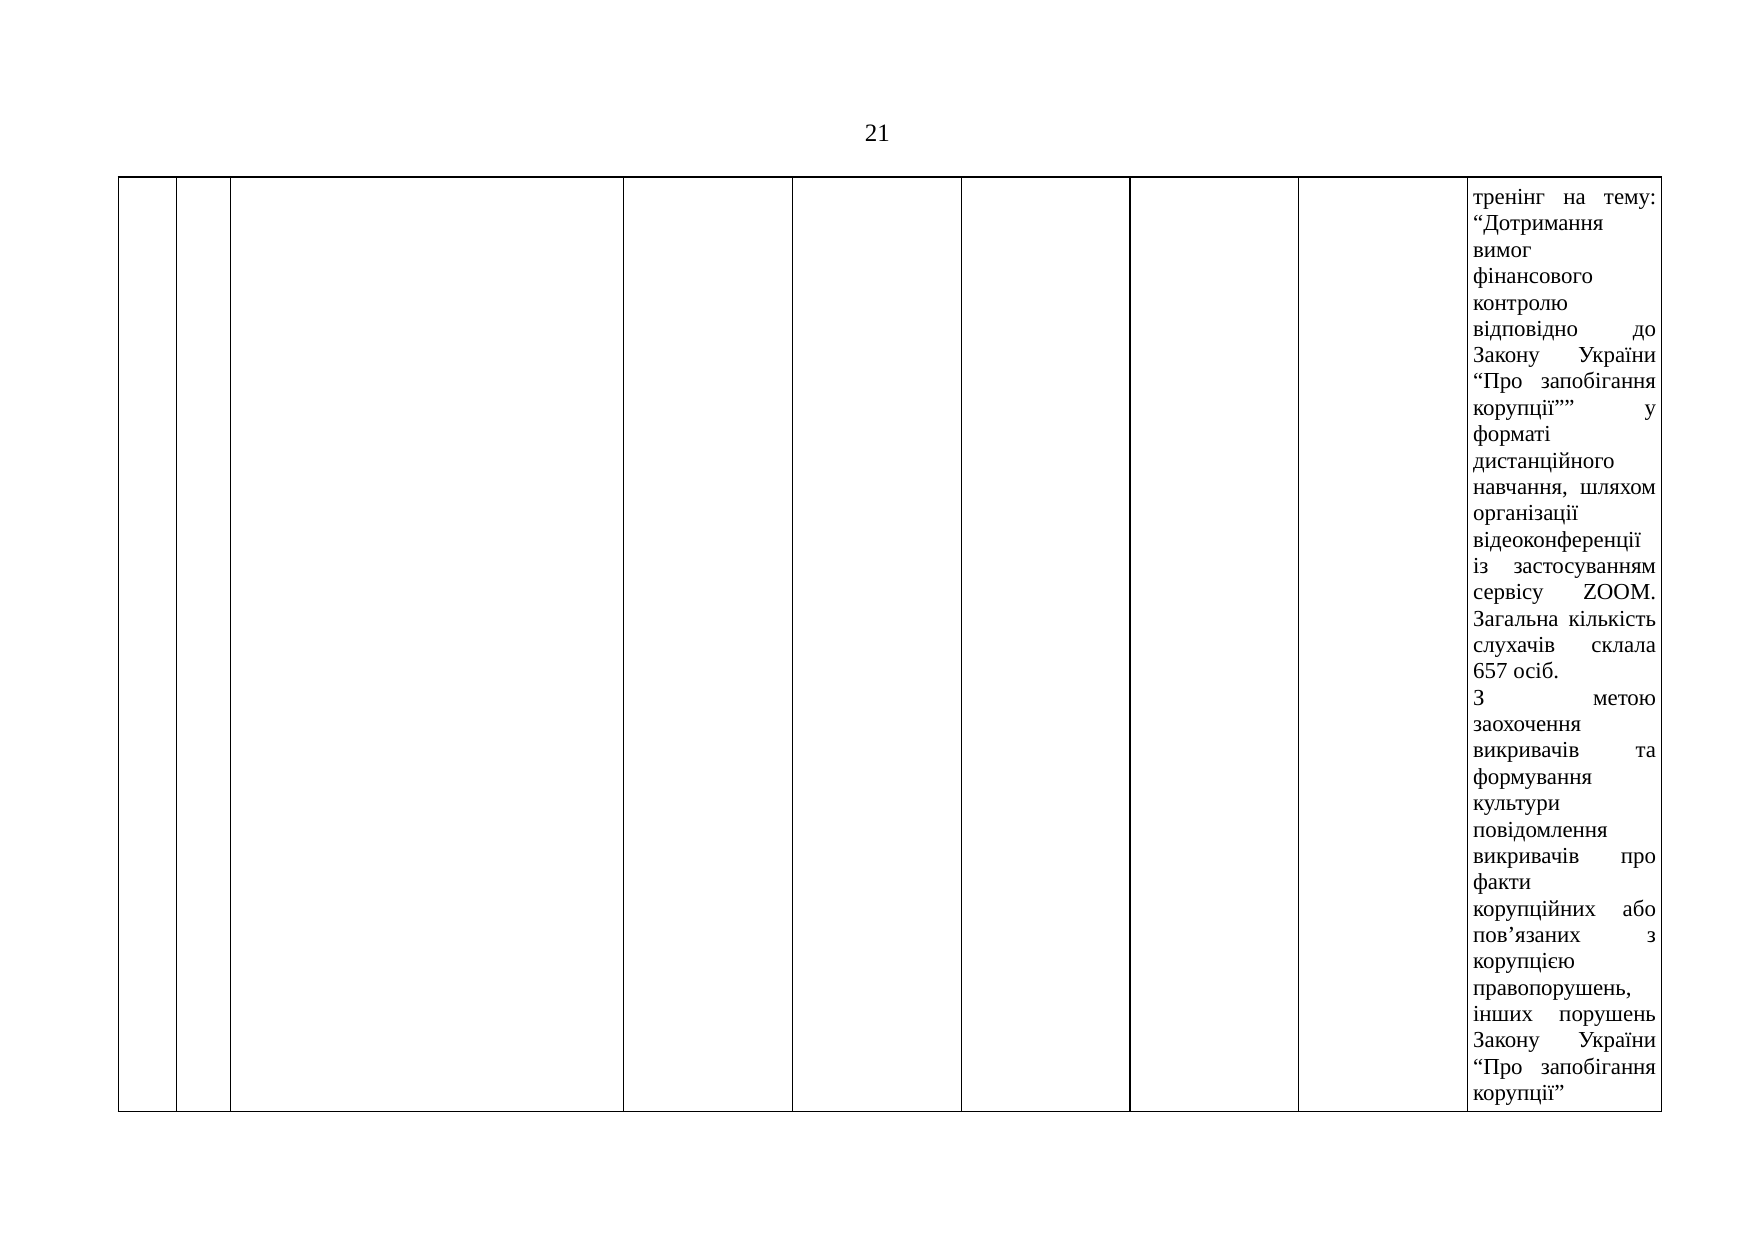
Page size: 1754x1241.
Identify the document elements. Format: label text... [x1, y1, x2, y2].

table_cell [624, 178, 792, 1111]
table_cell [1131, 178, 1298, 1111]
table_cell [177, 178, 230, 1111]
table_cell тренінг на тему: “Дотримання вимог фінансового контролю відповідно до Закону України “Про запобігання корупції”” у форматі дистанційного навчання, шляхом організації відеоконференції із застосуванням сервісу ZOOM. Загальна кількість слухачів склала 657 осіб. З метою заохочення викривачів та формування культури повідомлення викривачів про факти корупційних або пов’язаних з корупцією правопорушень, інших порушень Закону України “Про запобігання корупції” [1468, 178, 1661, 1111]
table_cell [793, 178, 961, 1111]
table_cell [119, 178, 176, 1111]
table_cell [231, 178, 623, 1111]
table_cell [1299, 178, 1467, 1111]
table_cell [962, 178, 1129, 1111]
